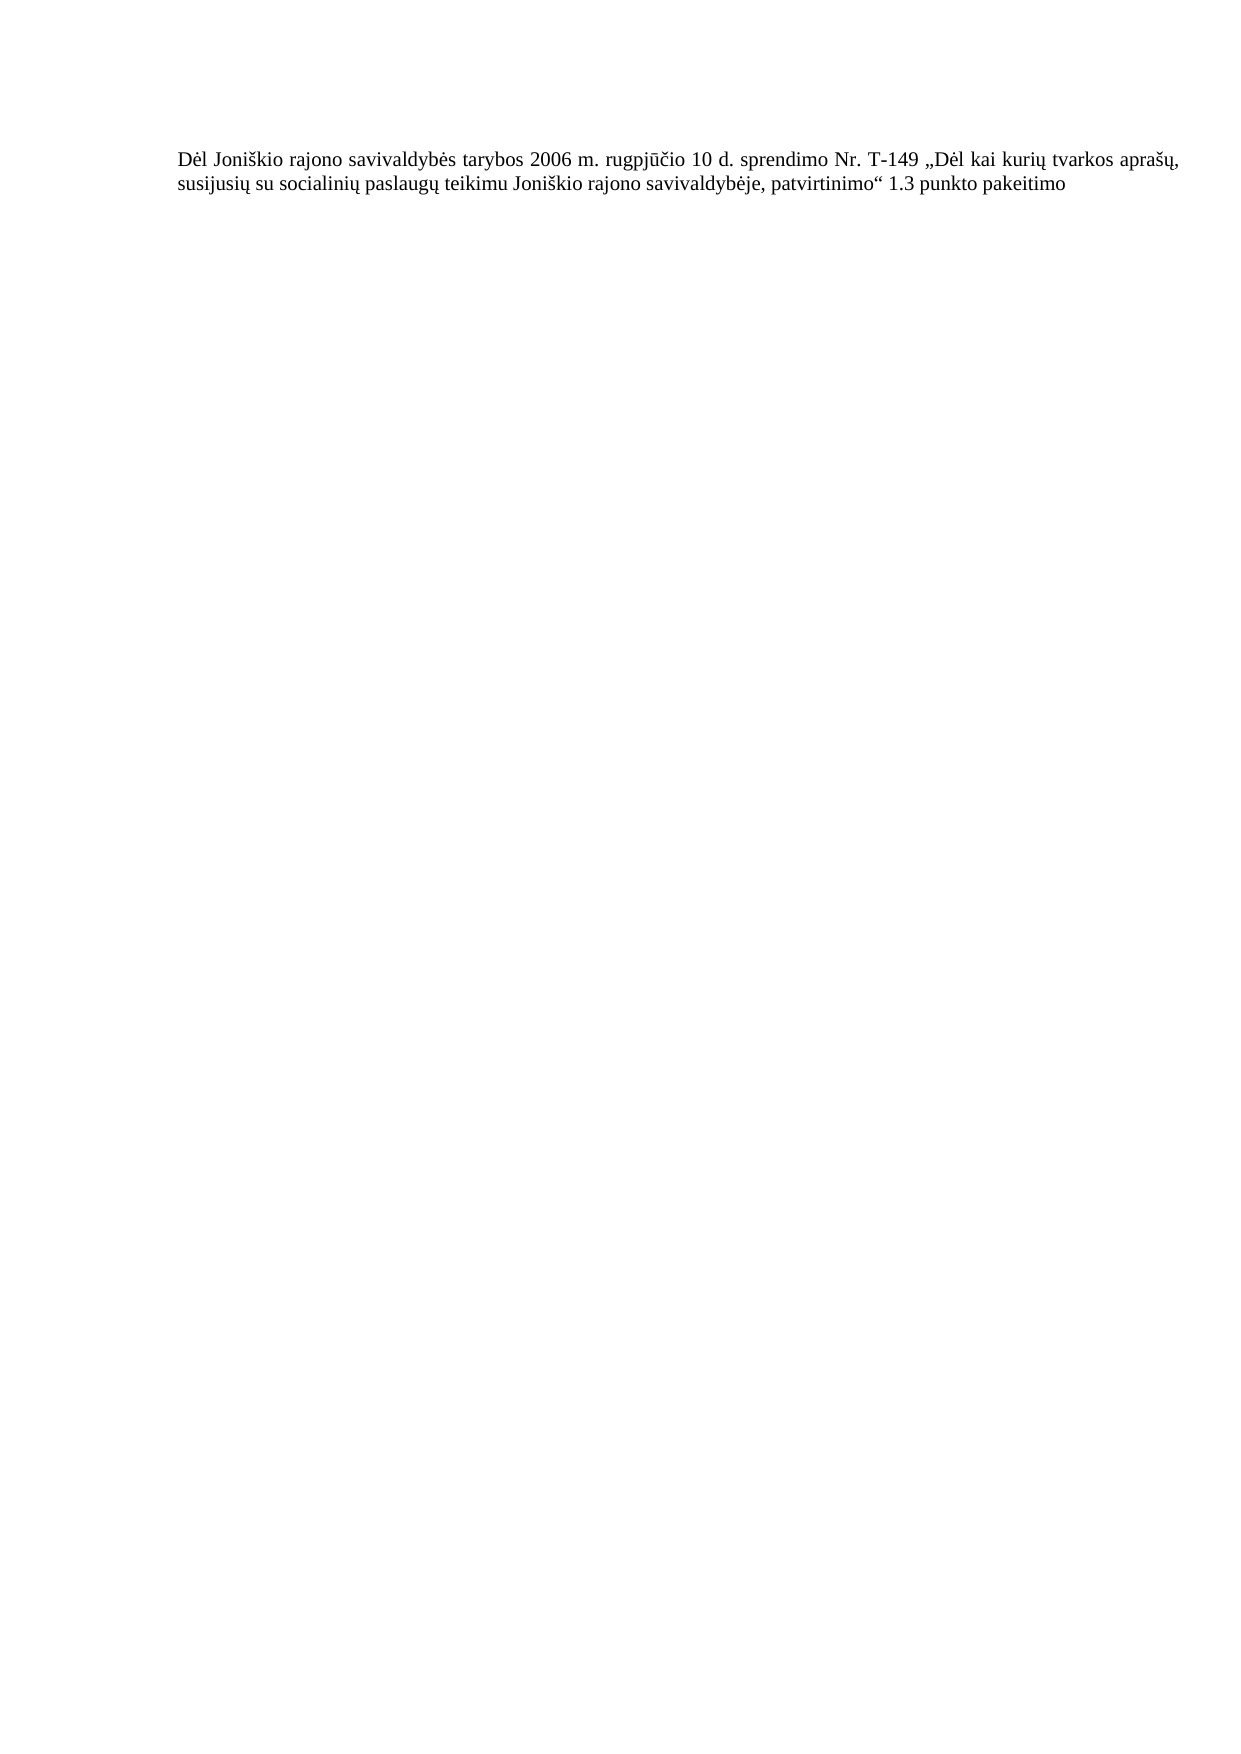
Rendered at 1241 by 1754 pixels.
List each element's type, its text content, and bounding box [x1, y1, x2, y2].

text Dėl Joniškio rajono savivaldybės tarybos 2006 m. rugpjūčio 10 d. sprendimo Nr. T-149 „Dėl kai kurių tvarkos aprašų, susijusių su socialinių paslaugų teikimu Joniškio rajono savivaldybėje, patvirtinimo“ 1.3 punkto pakeitimo [177, 147, 1181, 195]
